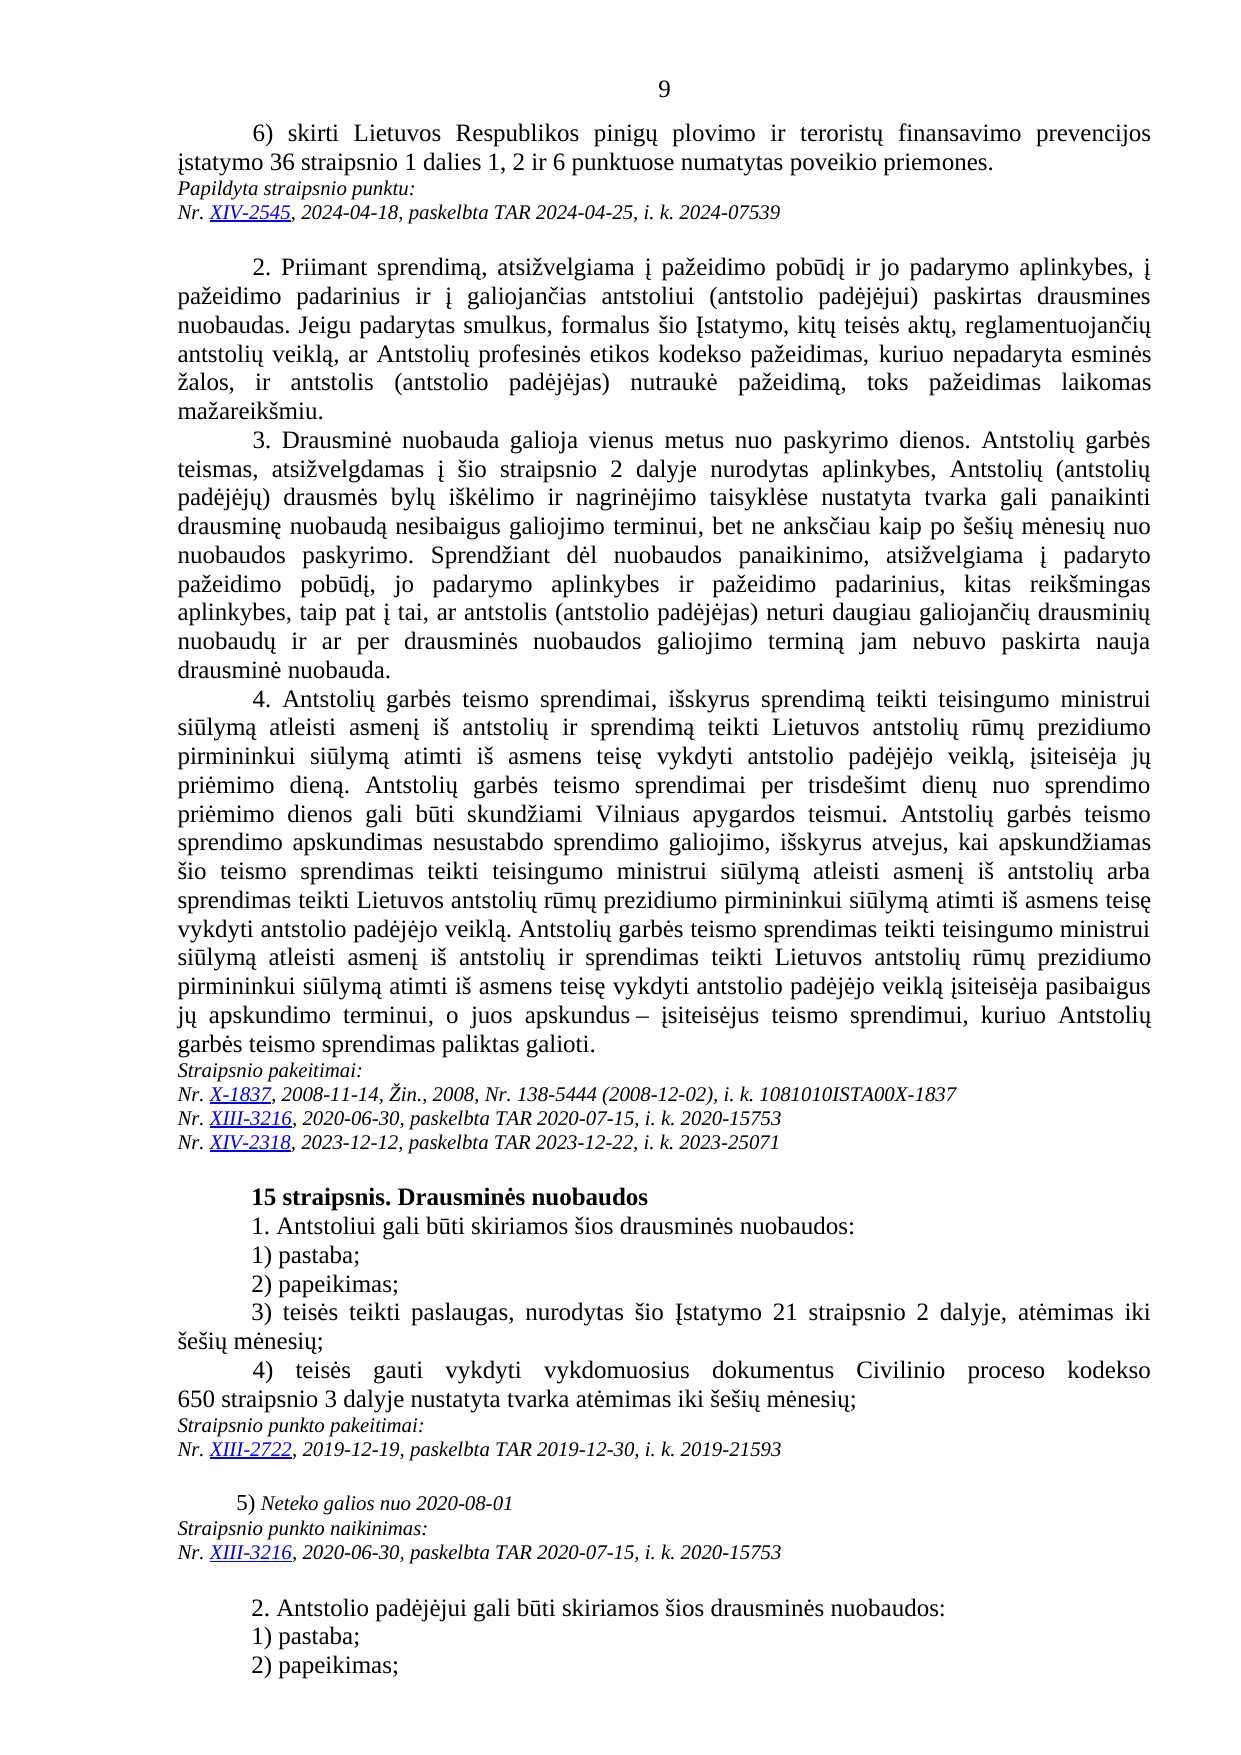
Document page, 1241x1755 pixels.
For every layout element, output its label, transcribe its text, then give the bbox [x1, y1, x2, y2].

text Nr. XIV-2545, 2024-04-18, paskelbta TAR 2024-04-25, i. k. 2024-07539 [177, 200, 1152, 224]
text 3) teisės teikti paslaugas, nurodytas šio Įstatymo 21 straipsnio 2 dalyje, atėmimas iki šešių mėnesių; [177, 1297, 1152, 1355]
text 6) skirti Lietuvos Respublikos pinigų plovimo ir teroristų finansavimo prevencijos įstatymo 36 straipsnio 1 dalies 1, 2 ir 6 punktuose numatytas poveikio priemones. [177, 118, 1152, 176]
text 3. Drausminė nuobauda galioja vienus metus nuo paskyrimo dienos. Antstolių garbės teismas, atsižvelgdamas į šio straipsnio 2 dalyje nurodytas aplinkybes, Antstolių (antstolių padėjėjų) drausmės bylų iškėlimo ir nagrinėjimo taisyklėse nustatyta tvarka gali panaikinti drausminę nuobaudą nesibaigus galiojimo terminui, bet ne anksčiau kaip po šešių mėnesių nuo nuobaudos paskyrimo. Sprendžiant dėl nuobaudos panaikinimo, atsižvelgiama į padaryto pažeidimo pobūdį, jo padarymo aplinkybes ir pažeidimo padarinius, kitas reikšmingas aplinkybes, taip pat į tai, ar antstolis (antstolio padėjėjas) neturi daugiau galiojančių drausminių nuobaudų ir ar per drausminės nuobaudos galiojimo terminą jam nebuvo paskirta nauja drausminė nuobauda. [177, 425, 1152, 684]
text 2. Antstolio padėjėjui gali būti skiriamos šios drausminės nuobaudos: [177, 1593, 1152, 1621]
text 15 straipsnis. Drausminės nuobaudos [177, 1182, 1152, 1211]
text Straipsnio pakeitimai: [177, 1057, 1152, 1082]
text 1. Antstoliui gali būti skiriamos šios drausminės nuobaudos: [177, 1211, 1152, 1240]
text Papildyta straipsnio punktu: [177, 176, 1152, 200]
text Nr. XIII-3216, 2020-06-30, paskelbta TAR 2020-07-15, i. k. 2020-15753 [177, 1106, 1152, 1130]
text Nr. XIII-3216, 2020-06-30, paskelbta TAR 2020-07-15, i. k. 2020-15753 [177, 1540, 1152, 1564]
text 5) Neteko galios nuo 2020-08-01 [177, 1489, 1152, 1516]
text 2. Priimant sprendimą, atsižvelgiama į pažeidimo pobūdį ir jo padarymo aplinkybes, į pažeidimo padarinius ir į galiojančias antstoliui (antstolio padėjėjui) paskirtas drausmines nuobaudas. Jeigu padarytas smulkus, formalus šio Įstatymo, kitų teisės aktų, reglamentuojančių antstolių veiklą, ar Antstolių profesinės etikos kodekso pažeidimas, kuriuo nepadaryta esminės žalos, ir antstolis (antstolio padėjėjas) nutraukė pažeidimą, toks pažeidimas laikomas mažareikšmiu. [177, 252, 1152, 425]
text Straipsnio punkto pakeitimai: [177, 1412, 1152, 1437]
text 1) pastaba; [177, 1240, 1152, 1269]
text 2) papeikimas; [177, 1650, 1152, 1679]
text 2) papeikimas; [177, 1269, 1152, 1297]
text Straipsnio punkto naikinimas: [177, 1516, 1152, 1540]
text 4) teisės gauti vykdyti vykdomuosius dokumentus Civilinio proceso kodekso 650 straipsnio 3 dalyje nustatyta tvarka atėmimas iki šešių mėnesių; [177, 1355, 1152, 1412]
text Nr. XIII-2722, 2019-12-19, paskelbta TAR 2019-12-30, i. k. 2019-21593 [177, 1437, 1152, 1461]
text Nr. XIV-2318, 2023-12-12, paskelbta TAR 2023-12-22, i. k. 2023-25071 [177, 1130, 1152, 1154]
text 4. Antstolių garbės teismo sprendimai, išskyrus sprendimą teikti teisingumo ministrui siūlymą atleisti asmenį iš antstolių ir sprendimą teikti Lietuvos antstolių rūmų prezidiumo pirmininkui siūlymą atimti iš asmens teisę vykdyti antstolio padėjėjo veiklą, įsiteisėja jų priėmimo dieną. Antstolių garbės teismo sprendimai per trisdešimt dienų nuo sprendimo priėmimo dienos gali būti skundžiami Vilniaus apygardos teismui. Antstolių garbės teismo sprendimo apskundimas nesustabdo sprendimo galiojimo, išskyrus atvejus, kai apskundžiamas šio teismo sprendimas teikti teisingumo ministrui siūlymą atleisti asmenį iš antstolių arba sprendimas teikti Lietuvos antstolių rūmų prezidiumo pirmininkui siūlymą atimti iš asmens teisę vykdyti antstolio padėjėjo veiklą. Antstolių garbės teismo sprendimas teikti teisingumo ministrui siūlymą atleisti asmenį iš antstolių ir sprendimas teikti Lietuvos antstolių rūmų prezidiumo pirmininkui siūlymą atimti iš asmens teisę vykdyti antstolio padėjėjo veiklą įsiteisėja pasibaigus jų apskundimo terminui, o juos apskundus – įsiteisėjus teismo sprendimui, kuriuo Antstolių garbės teismo sprendimas paliktas galioti. [177, 684, 1152, 1057]
text Nr. X-1837, 2008-11-14, Žin., 2008, Nr. 138-5444 (2008-12-02), i. k. 1081010ISTA00X-1837 [177, 1082, 1152, 1106]
text 1) pastaba; [177, 1621, 1152, 1650]
